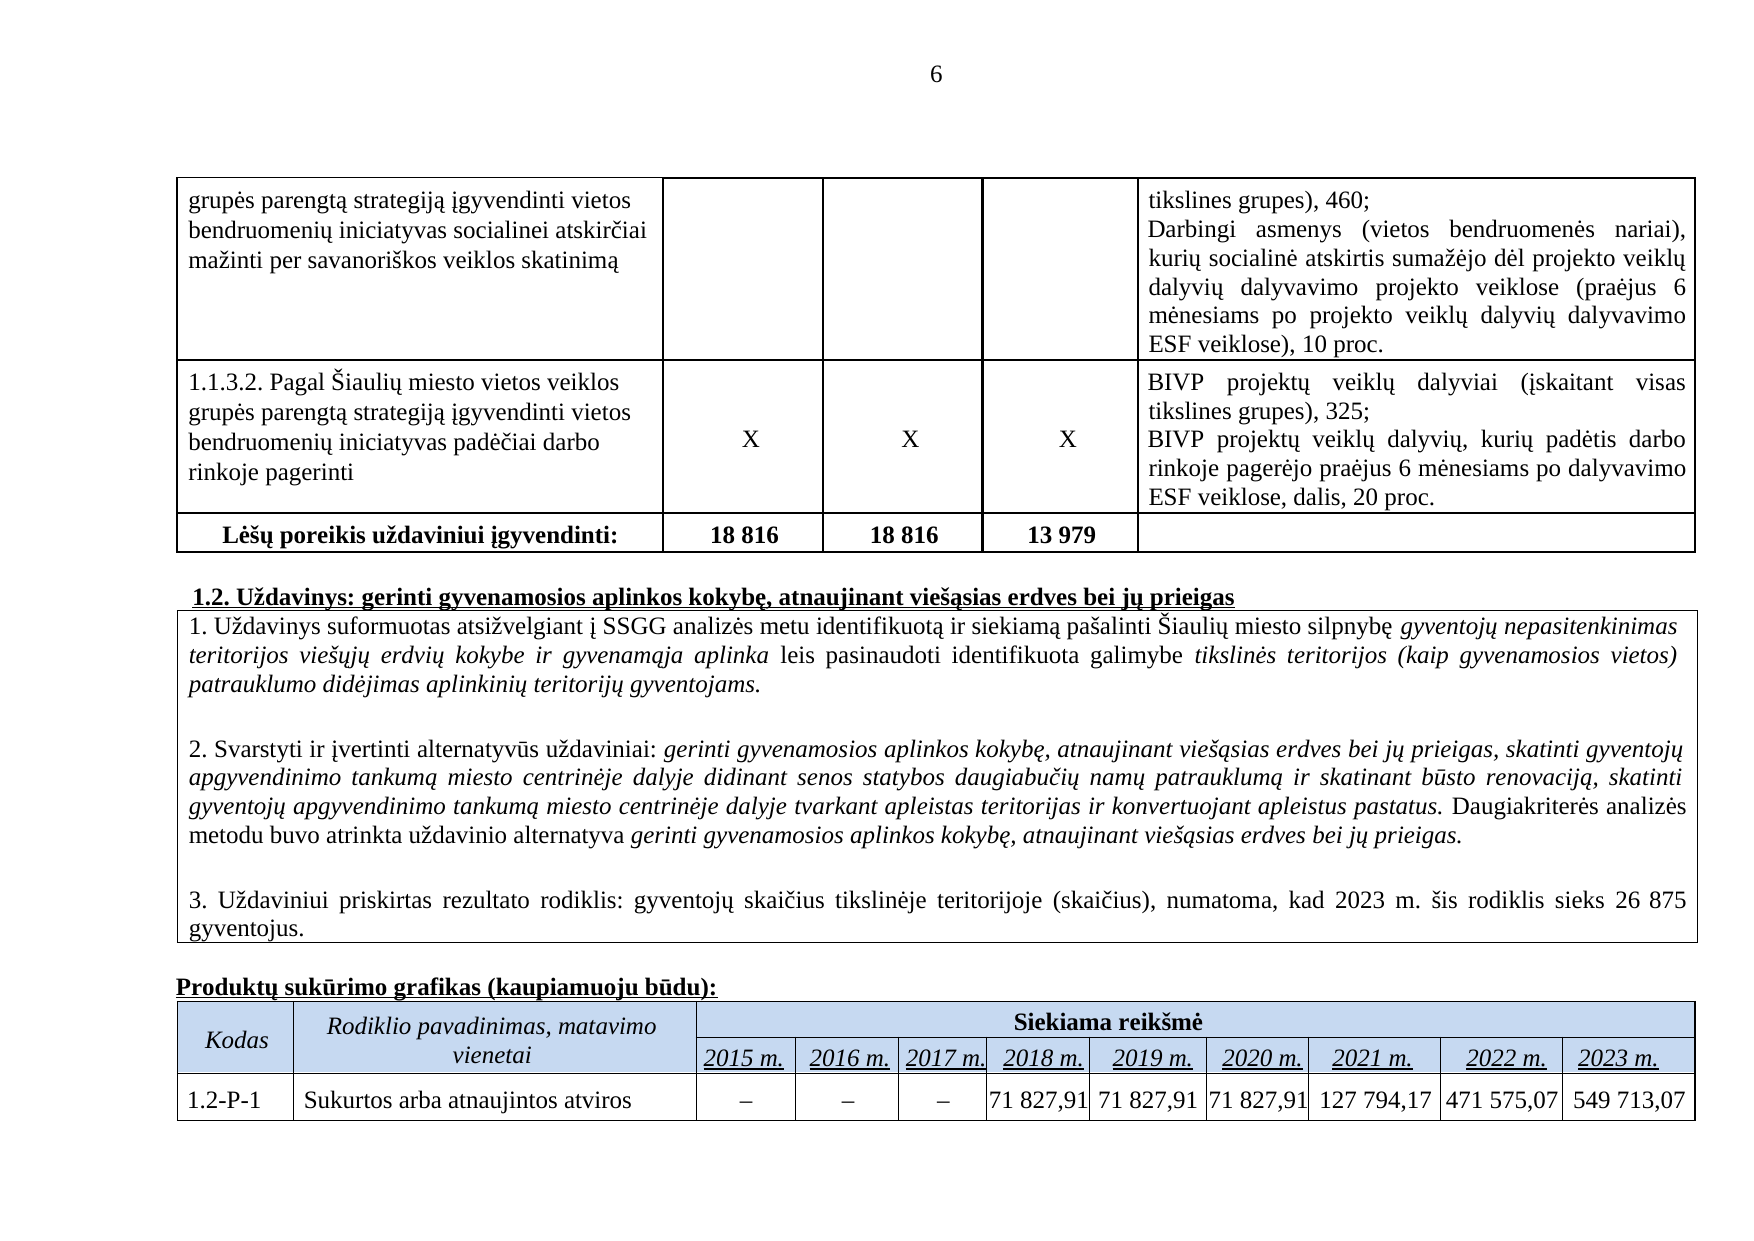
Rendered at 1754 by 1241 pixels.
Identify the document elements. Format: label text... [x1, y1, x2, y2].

table_cell – [796, 1074, 898, 1120]
table_header [796, 1002, 899, 1037]
table_cell [984, 179, 1137, 359]
table_cell [664, 179, 822, 359]
table_cell [824, 179, 981, 359]
table_cell – [899, 1074, 986, 1120]
table_cell 2022 m. [1441, 1038, 1562, 1072]
text Produktų sukūrimo grafikas (kaupiamuoju būdu): [176, 972, 1742, 1001]
text 1.2. Uždavinys: gerinti gyvenamosios aplinkos kokybę, atnaujinant viešąsias erdves bei jų prieigas [177, 582, 1742, 610]
table_cell 1.2-P-1 [178, 1074, 293, 1120]
table_cell grupės parengtą strategiją įgyvendinti vietos bendruomenių iniciatyvas socialinei atskirčiai mažinti per savanoriškos veiklos skatinimą [178, 178, 662, 359]
table_cell 71 827,91 [1207, 1074, 1308, 1120]
table_cell 2017 m. [899, 1038, 986, 1072]
table_cell 2023 m. [1563, 1038, 1694, 1072]
table_cell 71 827,91 [1090, 1074, 1206, 1120]
table_cell Lėšų poreikis uždaviniui įgyvendinti: [178, 514, 662, 551]
table_cell tikslines grupes), 460; Darbingi asmenys (vietos bendruomenės nariai), kurių socialinė atskirtis sumažėjo dėl projekto veiklų dalyvių dalyvavimo projekto veiklose (praėjus 6 mėnesiams po projekto veiklų dalyvių dalyvavimo ESF veiklose), 10 proc. [1139, 179, 1694, 359]
table_cell X [824, 361, 981, 512]
table_header Kodas [178, 1002, 293, 1072]
table_header [1206, 1002, 1309, 1037]
table_cell 2016 m. [796, 1038, 898, 1072]
table_cell 2019 m. [1090, 1038, 1206, 1072]
table_header [899, 1002, 986, 1037]
table_cell [1139, 514, 1694, 551]
table_cell 471 575,07 [1441, 1074, 1562, 1120]
table_header 1. Uždavinys suformuotas atsižvelgiant į SSGG analizės metu identifikuotą ir siekiamą pašalinti Šiaulių miesto silpnybę gyventojų nepasitenkinimas teritorijos viešųjų erdvių kokybe ir gyvenamąja aplinka leis pasinaudoti identifikuota galimybe tikslinės teritorijos (kaip gyvenamosios vietos) patrauklumo didėjimas aplinkinių teritorijų gyventojams. 2. Svarstyti ir įvertinti alternatyvūs uždaviniai: gerinti gyvenamosios aplinkos kokybę, atnaujinant viešąsias erdves bei jų prieigas, skatinti gyventojų apgyvendinimo tankumą miesto centrinėje dalyje didinant senos statybos daugiabučių namų patrauklumą ir skatinant būsto renovaciją, skatinti gyventojų apgyvendinimo tankumą miesto centrinėje dalyje tvarkant apleistas teritorijas ir konvertuojant apleistus pastatus. Daugiakriterės analizės metodu buvo atrinkta uždavinio alternatyva gerinti gyvenamosios aplinkos kokybę, atnaujinant viešąsias erdves bei jų prieigas. 3. Uždaviniui priskirtas rezultato rodiklis: gyventojų skaičius tikslinėje teritorijoje (skaičius), numatoma, kad 2023 m. šis rodiklis sieks 26 875 gyventojus. [178, 611, 1697, 942]
table_header [1309, 1002, 1440, 1037]
table_header Siekiama reikšmė [986, 1002, 1206, 1037]
table_cell 2015 m. [697, 1038, 795, 1072]
table_cell 1.1.3.2. Pagal Šiaulių miesto vietos veiklos grupės parengtą strategiją įgyvendinti vietos bendruomenių iniciatyvas padėčiai darbo rinkoje pagerinti [178, 361, 662, 512]
table_cell 2021 m. [1309, 1038, 1440, 1072]
table_header Rodiklio pavadinimas, matavimo vienetai [294, 1002, 696, 1072]
table_cell BIVP projektų veiklų dalyviai (įskaitant visas tikslines grupes), 325; BIVP projektų veiklų dalyvių, kurių padėtis darbo rinkoje pagerėjo praėjus 6 mėnesiams po dalyvavimo ESF veiklose, dalis, 20 proc. [1139, 361, 1694, 512]
table_cell 18 816 [664, 514, 822, 551]
table_cell Sukurtos arba atnaujintos atviros [294, 1074, 696, 1120]
table_header [1440, 1002, 1562, 1037]
table_cell – [697, 1074, 795, 1120]
table_cell 2020 m. [1207, 1038, 1308, 1072]
table_cell X [984, 361, 1137, 512]
table_header [697, 1002, 796, 1037]
table_cell 549 713,07 [1563, 1074, 1694, 1120]
table_cell 18 816 [824, 514, 981, 551]
table_header [1562, 1002, 1694, 1037]
table_cell 13 979 [984, 514, 1137, 551]
table_cell 2018 m. [987, 1038, 1089, 1072]
table_cell 71 827,91 [987, 1074, 1089, 1120]
table_cell 127 794,17 [1309, 1074, 1440, 1120]
table_cell X [664, 361, 822, 512]
